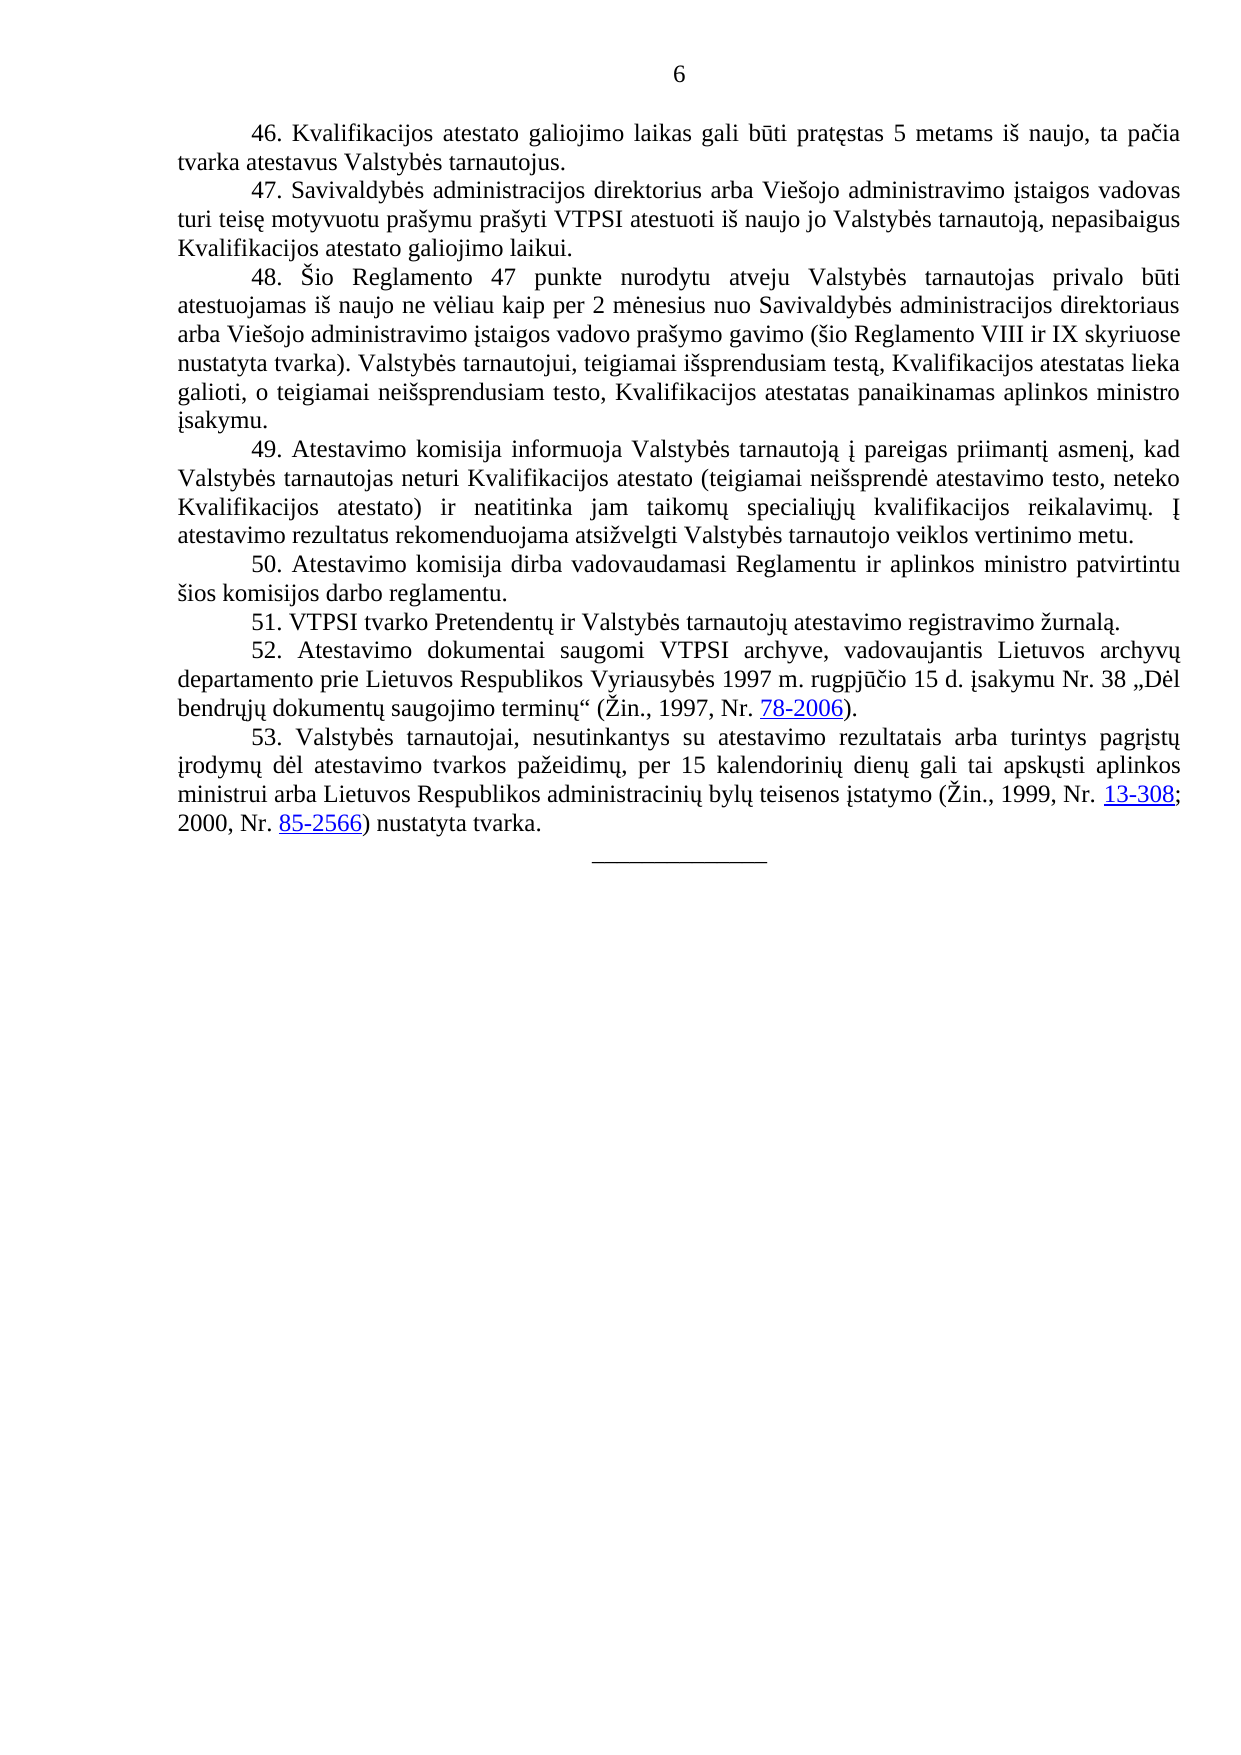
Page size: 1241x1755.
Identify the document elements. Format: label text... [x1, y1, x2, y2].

text 51. VTPSI tvarko Pretendentų ir Valstybės tarnautojų atestavimo registravimo žurnalą. [177, 607, 1181, 636]
text 49. Atestavimo komisija informuoja Valstybės tarnautoją į pareigas priimantį asmenį, kad Valstybės tarnautojas neturi Kvalifikacijos atestato (teigiamai neišsprendė atestavimo testo, neteko Kvalifikacijos atestato) ir neatitinka jam taikomų specialiųjų kvalifikacijos reikalavimų. Į atestavimo rezultatus rekomenduojama atsižvelgti Valstybės tarnautojo veiklos vertinimo metu. [177, 434, 1181, 549]
text 48. Šio Reglamento 47 punkte nurodytu atveju Valstybės tarnautojas privalo būti atestuojamas iš naujo ne vėliau kaip per 2 mėnesius nuo Savivaldybės administracijos direktoriaus arba Viešojo administravimo įstaigos vadovo prašymo gavimo (šio Reglamento VIII ir IX skyriuose nustatyta tvarka). Valstybės tarnautojui, teigiamai išsprendusiam testą, Kvalifikacijos atestatas lieka galioti, o teigiamai neišsprendusiam testo, Kvalifikacijos atestatas panaikinamas aplinkos ministro įsakymu. [177, 262, 1181, 434]
text 46. Kvalifikacijos atestato galiojimo laikas gali būti pratęstas 5 metams iš naujo, ta pačia tvarka atestavus Valstybės tarnautojus. [177, 118, 1181, 176]
text ______________ [177, 837, 1181, 866]
text 52. Atestavimo dokumentai saugomi VTPSI archyve, vadovaujantis Lietuvos archyvų departamento prie Lietuvos Respublikos Vyriausybės 1997 m. rugpjūčio 15 d. įsakymu Nr. 38 „Dėl bendrųjų dokumentų saugojimo terminų“ (Žin., 1997, Nr. 78-2006). [177, 636, 1181, 722]
text 50. Atestavimo komisija dirba vadovaudamasi Reglamentu ir aplinkos ministro patvirtintu šios komisijos darbo reglamentu. [177, 549, 1181, 607]
text 53. Valstybės tarnautojai, nesutinkantys su atestavimo rezultatais arba turintys pagrįstų įrodymų dėl atestavimo tvarkos pažeidimų, per 15 kalendorinių dienų gali tai apskųsti aplinkos ministrui arba Lietuvos Respublikos administracinių bylų teisenos įstatymo (Žin., 1999, Nr. 13-308; 2000, Nr. 85-2566) nustatyta tvarka. [177, 722, 1181, 837]
text 47. Savivaldybės administracijos direktorius arba Viešojo administravimo įstaigos vadovas turi teisę motyvuotu prašymu prašyti VTPSI atestuoti iš naujo jo Valstybės tarnautoją, nepasibaigus Kvalifikacijos atestato galiojimo laikui. [177, 176, 1181, 262]
